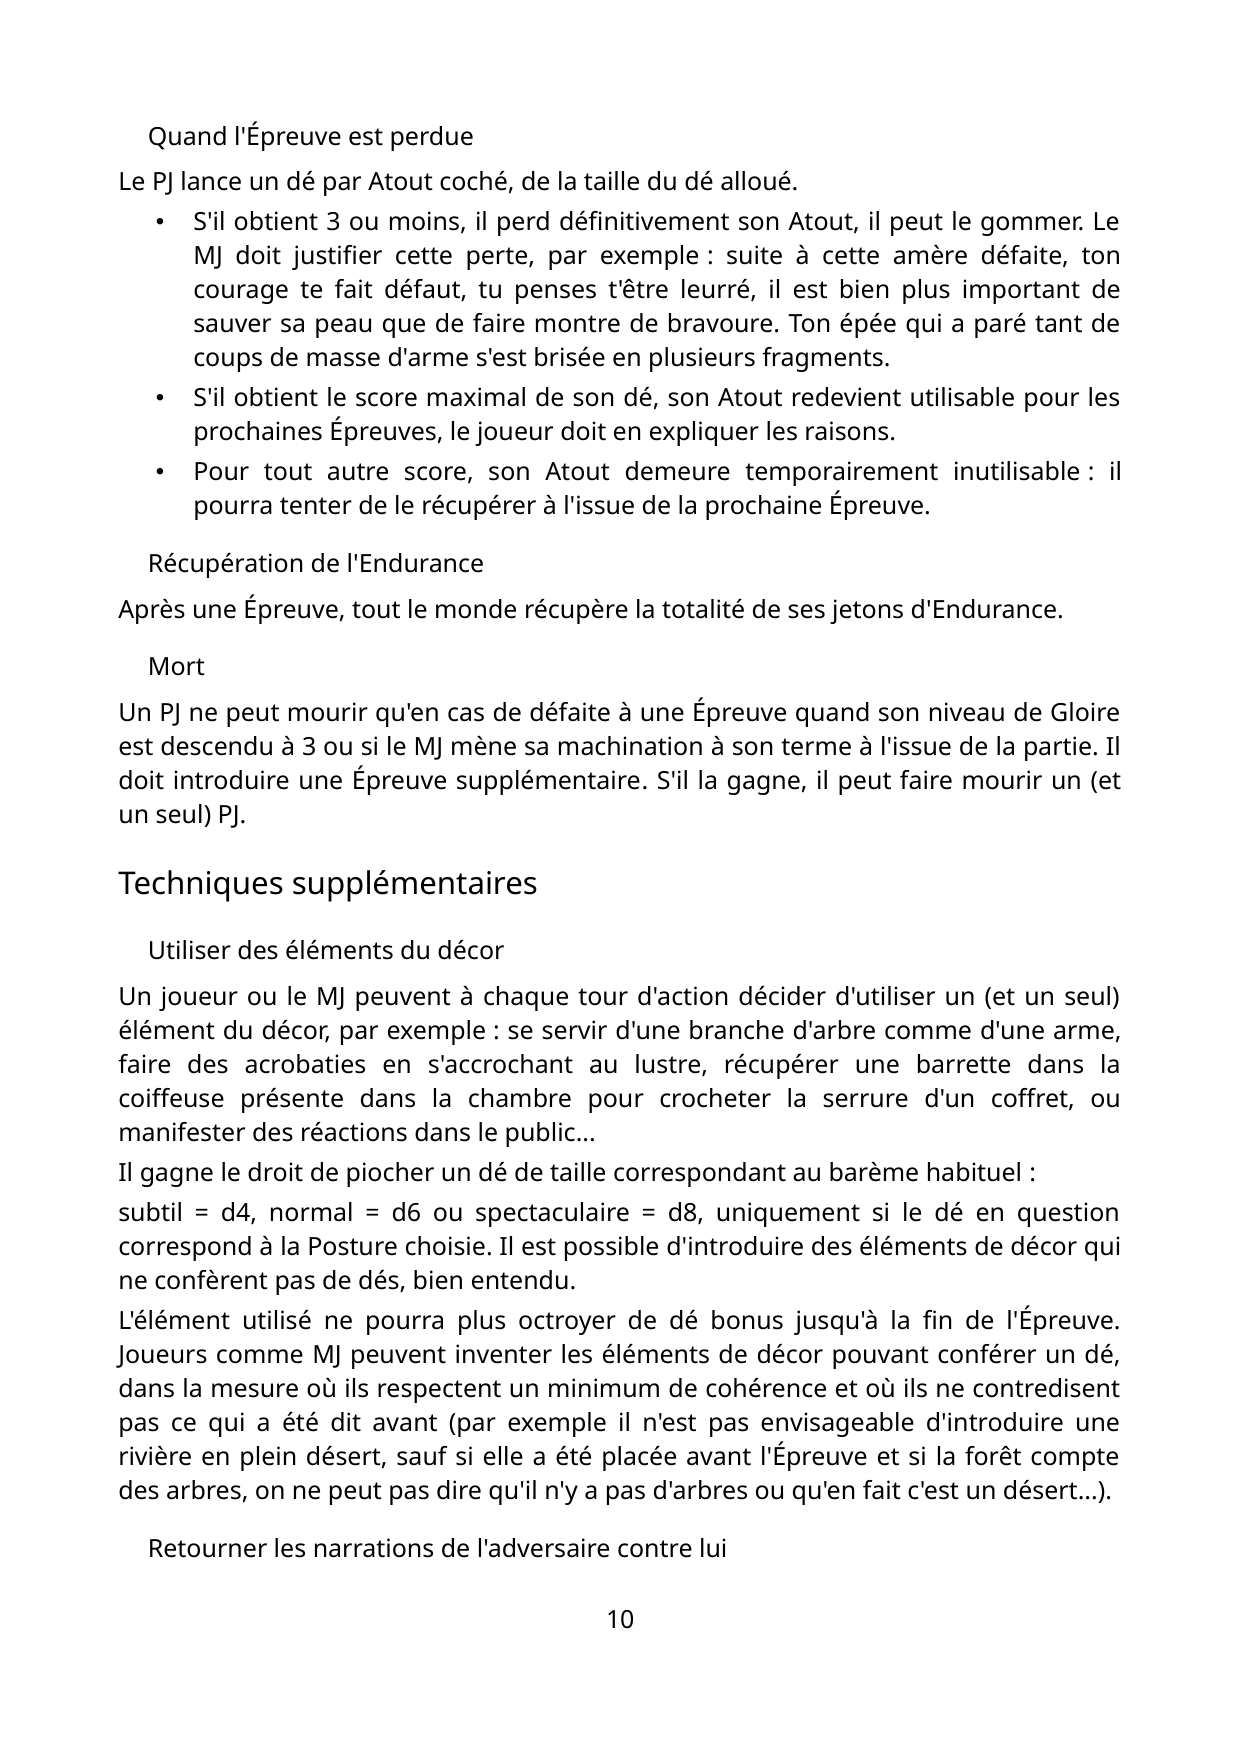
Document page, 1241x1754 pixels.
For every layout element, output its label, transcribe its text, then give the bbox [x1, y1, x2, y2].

text Récupération de l'Endurance [148, 546, 1122, 580]
text Un joueur ou le MJ peuvent à chaque tour d'action décider d'utiliser un (et un seul) élément du décor, par exemple : se servir d'une branche d'arbre comme d'une arme, faire des acrobaties en s'accrochant au lustre, récupérer une barrette dans la coiffeuse présente dans la chambre pour crocheter la serrure d'un coffret, ou manifester des réactions dans le public... [118, 978, 1122, 1149]
text Techniques supplémentaires [118, 861, 1122, 903]
text subtil = d4, normal = d6 ou spectaculaire = d8, uniquement si le dé en question correspond à la Posture choisie. Il est possible d'introduire des éléments de décor qui ne confèrent pas de dés, bien entendu. [118, 1194, 1122, 1297]
text Après une Épreuve, tout le monde récupère la totalité de ses jetons d'Endurance. [118, 591, 1122, 626]
text Mort [148, 649, 1122, 683]
text L'élément utilisé ne pourra plus octroyer de dé bonus jusqu'à la fin de l'Épreuve. Joueurs comme MJ peuvent inventer les éléments de décor pouvant conférer un dé, dans la mesure où ils respectent un minimum de cohérence et où ils ne contredisent pas ce qui a été dit avant (par exemple il n'est pas envisageable d'introduire une rivière en plein désert, sauf si elle a été placée avant l'Épreuve et si la forêt compte des arbres, on ne peut pas dire qu'il n'y a pas d'arbres ou qu'en fait c'est un désert...). [118, 1303, 1122, 1507]
text Retourner les narrations de l'adversaire contre lui [148, 1531, 1122, 1564]
text Le PJ lance un dé par Atout coché, de la taille du dé alloué. [118, 164, 1122, 198]
text Un PJ ne peut mourir qu'en cas de défaite à une Épreuve quand son niveau de Gloire est descendu à 3 ou si le MJ mène sa machination à son terme à l'issue de la partie. Il doit introduire une Épreuve supplémentaire. S'il la gagne, il peut faire mourir un (et un seul) PJ. [118, 695, 1122, 831]
list S'il obtient le score maximal de son dé, son Atout redevient utilisable pour les prochaines Épreuves, le joueur doit en expliquer les raisons. [156, 380, 1122, 448]
text Quand l'Épreuve est perdue [148, 118, 1122, 152]
list Pour tout autre score, son Atout demeure temporairement inutilisable : il pourra tenter de le récupérer à l'issue de la prochaine Épreuve. [156, 454, 1122, 522]
list S'il obtient 3 ou moins, il perd définitivement son Atout, il peut le gommer. Le MJ doit justifier cette perte, par exemple : suite à cette amère défaite, ton courage te fait défaut, tu penses t'être leurré, il est bien plus important de sauver sa peau que de faire montre de bravoure. Ton épée qui a paré tant de coups de masse d'arme s'est brisée en plusieurs fragments. [156, 204, 1122, 374]
text Il gagne le droit de piocher un dé de taille correspondant au barème habituel : [118, 1155, 1122, 1189]
text Utiliser des éléments du décor [148, 933, 1122, 967]
